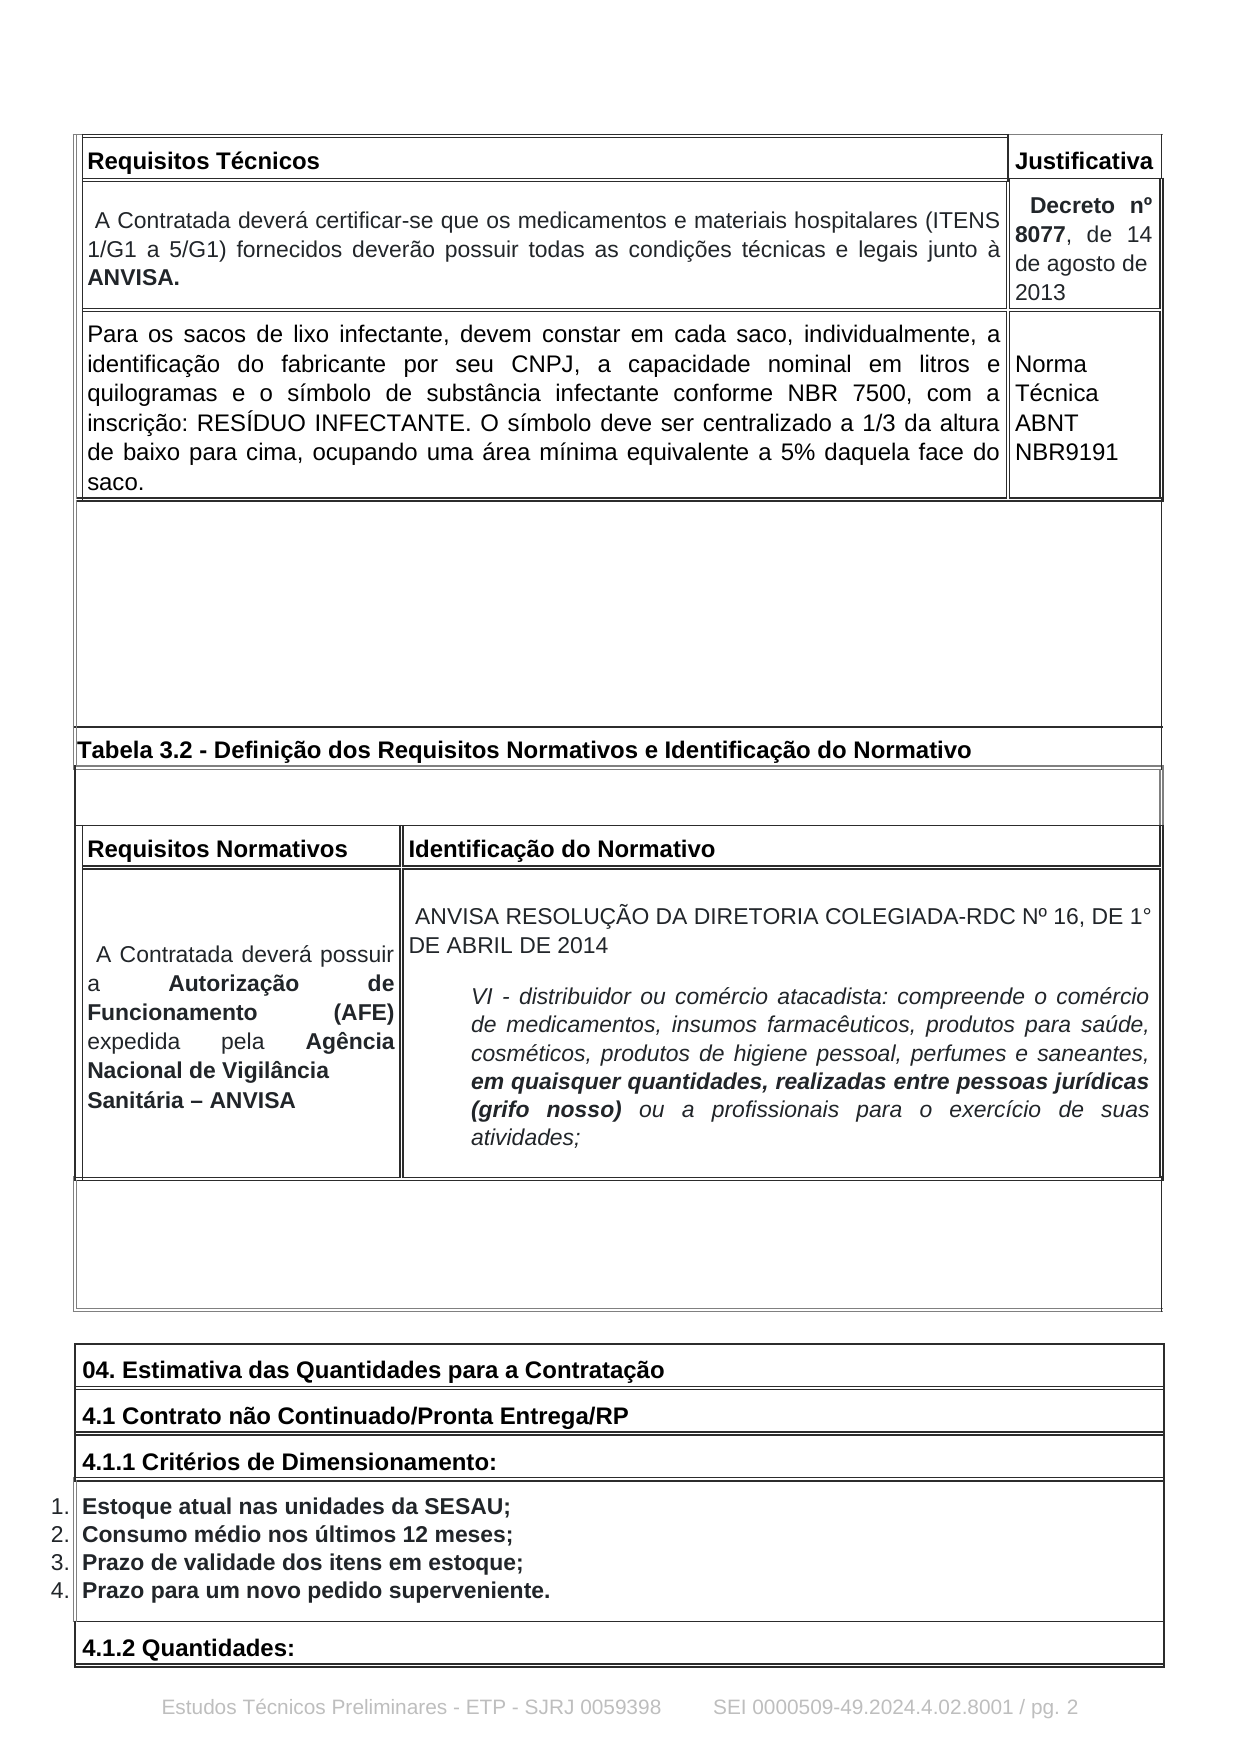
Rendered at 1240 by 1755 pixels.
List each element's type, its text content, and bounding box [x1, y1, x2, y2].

table_cell [77, 1181, 1161, 1308]
table_header 04. Estimativa das Quantidades para a Contratação [76, 1345, 1163, 1386]
table_cell A Contratada deverá possuir a Autorização de Funcionamento (AFE) expedida pela Agência Nacional de Vigilância Sanitária – ANVISA [83, 870, 399, 1176]
table_cell ANVISA RESOLUÇÃO DA DIRETORIA COLEGIADA-RDC Nº 16, DE 1° DE ABRIL DE 2014 VI - distribuidor ou comércio atacadista: compreende o comércio de medicamentos, insumos farmacêuticos, produtos para saúde, cosméticos, produtos de higiene pessoal, perfumes e saneantes, em quaisquer quantidades, realizadas entre pessoas jurídicas (grifo nosso) ou a profissionais para o exercício de suas atividades; [404, 870, 1159, 1176]
table_cell [76, 826, 82, 1176]
table_cell Norma Técnica ABNT NBR9191 [1010, 312, 1159, 497]
table_header [77, 135, 82, 497]
table_cell A Contratada deverá certificar-se que os medicamentos e materiais hospitalares (ITENS 1/G1 a 5/G1) fornecidos deverão possuir todas as condições técnicas e legais junto à ANVISA. [83, 182, 1006, 307]
table_cell Tabela 3.2 - Definição dos Requisitos Normativos e Identificação do Normativo [77, 728, 1161, 765]
table_cell 4.1.2 Quantidades: [76, 1622, 1163, 1663]
table_cell Identificação do Normativo [404, 826, 1159, 865]
table_cell Requisitos Normativos [83, 826, 399, 865]
table_cell Decreto nº 8077, de 14 de agosto de 2013 [1010, 179, 1159, 307]
table_cell Estoque atual nas unidades da SESAU; Consumo médio nos últimos 12 meses; Prazo de validade dos itens em estoque; Prazo para um novo pedido superveniente. [77, 1482, 1163, 1621]
table_header Justificativa [1009, 135, 1161, 177]
table_cell [76, 770, 1159, 825]
table_header Requisitos Técnicos [83, 138, 1007, 177]
table_cell [77, 502, 1161, 726]
table_cell Para os sacos de lixo infectante, devem constar em cada saco, individualmente, a identificação do fabricante por seu CNPJ, a capacidade nominal em litros e quilogramas e o símbolo de substância infectante conforme NBR 7500, com a inscrição: RESÍDUO INFECTANTE. O símbolo deve ser centralizado a 1/3 da altura de baixo para cima, ocupando uma área mínima equivalente a 5% daquela face do saco. [83, 312, 1006, 497]
table_cell 4.1 Contrato não Continuado/Pronta Entrega/RP [76, 1390, 1163, 1431]
table_cell 4.1.1 Critérios de Dimensionamento: [76, 1436, 1163, 1477]
